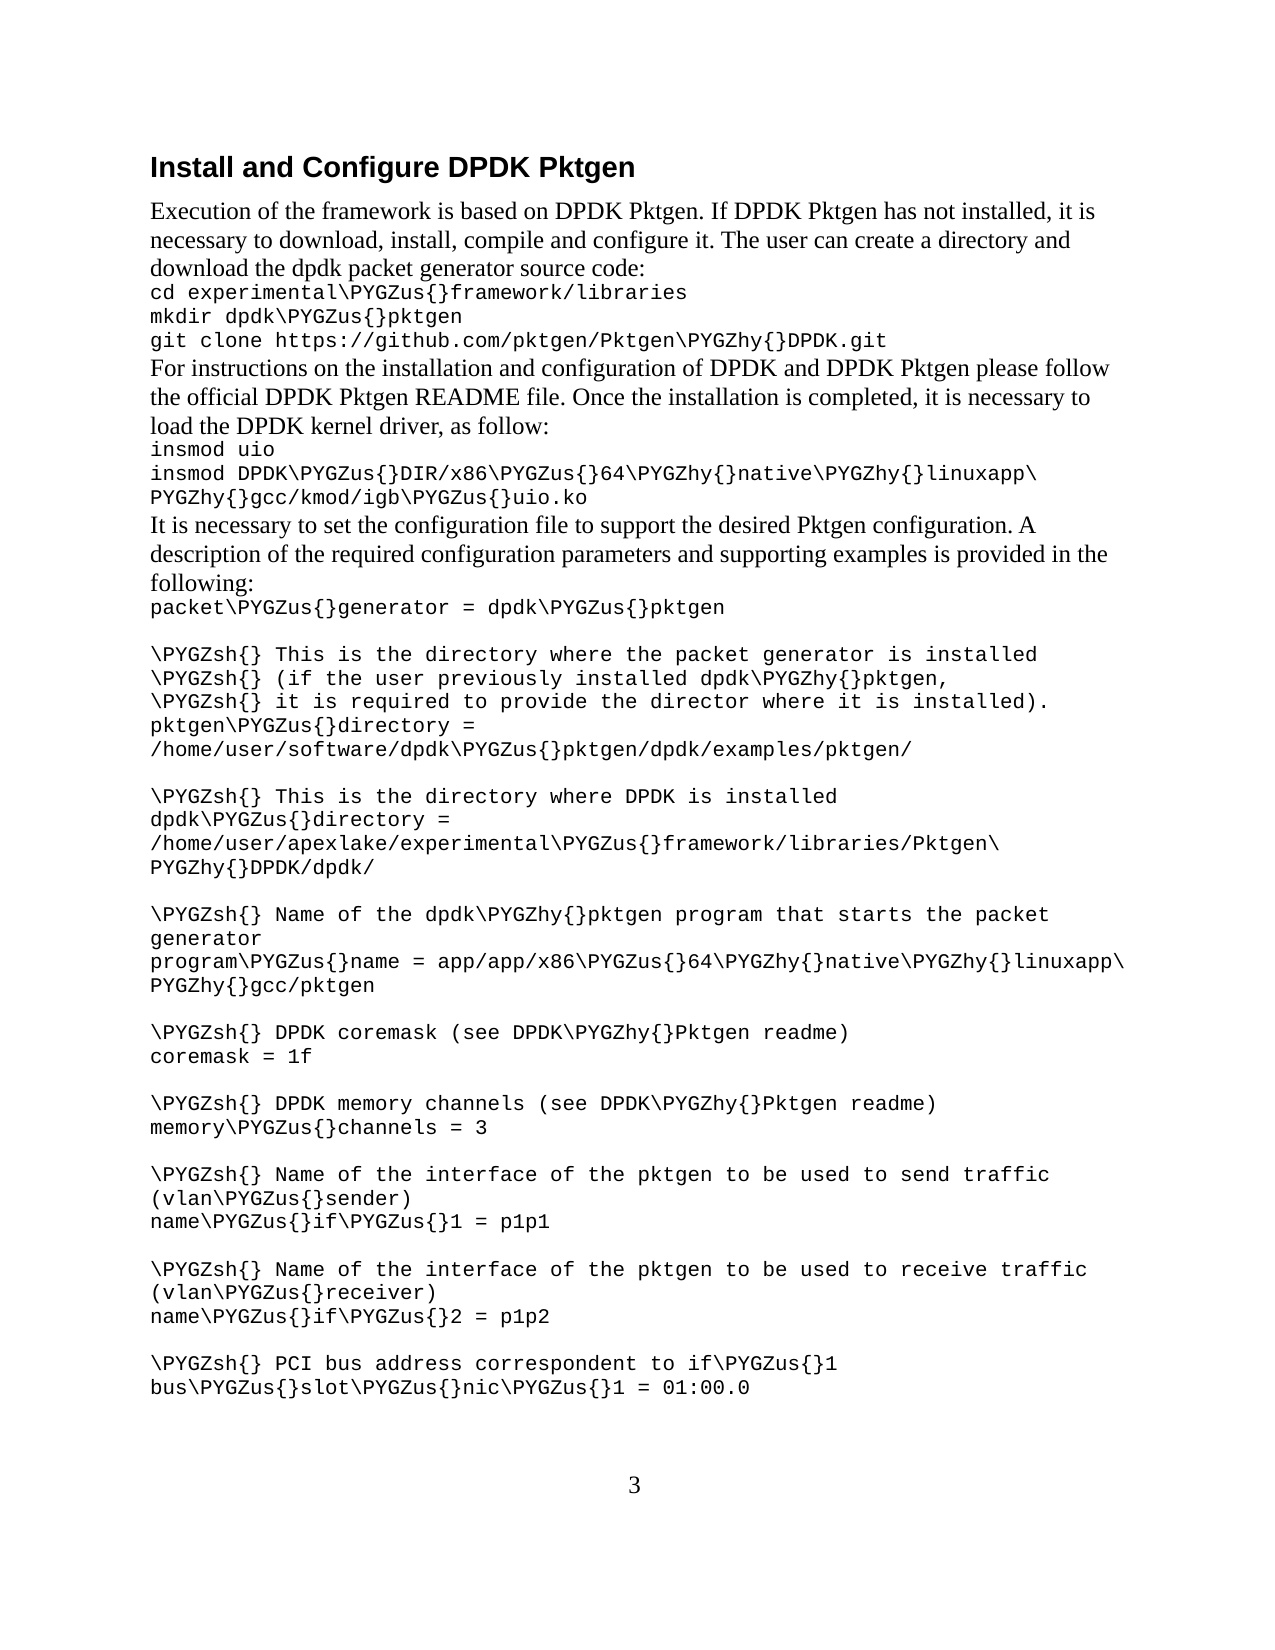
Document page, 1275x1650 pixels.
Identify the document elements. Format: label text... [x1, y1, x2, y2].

text Execution of the framework is based on DPDK Pktgen. If DPDK Pktgen has not installed, it is necessary to download, install, compile and configure it. The user can create a directory and download the dpdk packet generator source code: [150, 196, 1125, 282]
text insmod DPDK\PYGZus{}DIR/x86\PYGZus{}64\PYGZhy{}native\PYGZhy{}linuxapp\PYGZhy{}gcc/kmod/igb\PYGZus{}uio.ko [150, 463, 1125, 510]
text memory\PYGZus{}channels = 3 [150, 1117, 1125, 1141]
text It is necessary to set the configuration file to support the desired Pktgen configuration. A description of the required configuration parameters and supporting examples is provided in the following: [150, 510, 1125, 597]
text pktgen\PYGZus{}directory = /home/user/software/dpdk\PYGZus{}pktgen/dpdk/examples/pktgen/ [150, 715, 1125, 762]
text \PYGZsh{} This is the directory where DPDK is installed [150, 786, 1125, 809]
text coremask = 1f [150, 1046, 1125, 1069]
text \PYGZsh{} Name of the dpdk\PYGZhy{}pktgen program that starts the packet generator [150, 904, 1125, 951]
text mkdir dpdk\PYGZus{}pktgen [150, 306, 1125, 329]
text name\PYGZus{}if\PYGZus{}1 = p1p1 [150, 1211, 1125, 1235]
text packet\PYGZus{}generator = dpdk\PYGZus{}pktgen [150, 597, 1125, 620]
text \PYGZsh{} (if the user previously installed dpdk\PYGZhy{}pktgen, [150, 668, 1125, 691]
text insmod uio [150, 439, 1125, 463]
text \PYGZsh{} This is the directory where the packet generator is installed [150, 644, 1125, 668]
text \PYGZsh{} DPDK coremask (see DPDK\PYGZhy{}Pktgen readme) [150, 1022, 1125, 1046]
subtitle Install and Configure DPDK Pktgen [150, 150, 1125, 183]
text For instructions on the installation and configuration of DPDK and DPDK Pktgen please follow the official DPDK Pktgen README file. Once the installation is completed, it is necessary to load the DPDK kernel driver, as follow: [150, 353, 1125, 439]
text \PYGZsh{} Name of the interface of the pktgen to be used to send traffic (vlan\PYGZus{}sender) [150, 1164, 1125, 1211]
text cd experimental\PYGZus{}framework/libraries [150, 282, 1125, 306]
text git clone https://github.com/pktgen/Pktgen\PYGZhy{}DPDK.git [150, 329, 1125, 353]
text \PYGZsh{} PCI bus address correspondent to if\PYGZus{}1 [150, 1353, 1125, 1377]
text \PYGZsh{} DPDK memory channels (see DPDK\PYGZhy{}Pktgen readme) [150, 1093, 1125, 1117]
text dpdk\PYGZus{}directory = /home/user/apexlake/experimental\PYGZus{}framework/libraries/Pktgen\PYGZhy{}DPDK/dpdk/ [150, 809, 1125, 880]
text \PYGZsh{} it is required to provide the director where it is installed). [150, 691, 1125, 715]
text program\PYGZus{}name = app/app/x86\PYGZus{}64\PYGZhy{}native\PYGZhy{}linuxapp\PYGZhy{}gcc/pktgen [150, 951, 1125, 999]
text name\PYGZus{}if\PYGZus{}2 = p1p2 [150, 1306, 1125, 1330]
text \PYGZsh{} Name of the interface of the pktgen to be used to receive traffic (vlan\PYGZus{}receiver) [150, 1259, 1125, 1306]
text bus\PYGZus{}slot\PYGZus{}nic\PYGZus{}1 = 01:00.0 [150, 1377, 1125, 1401]
